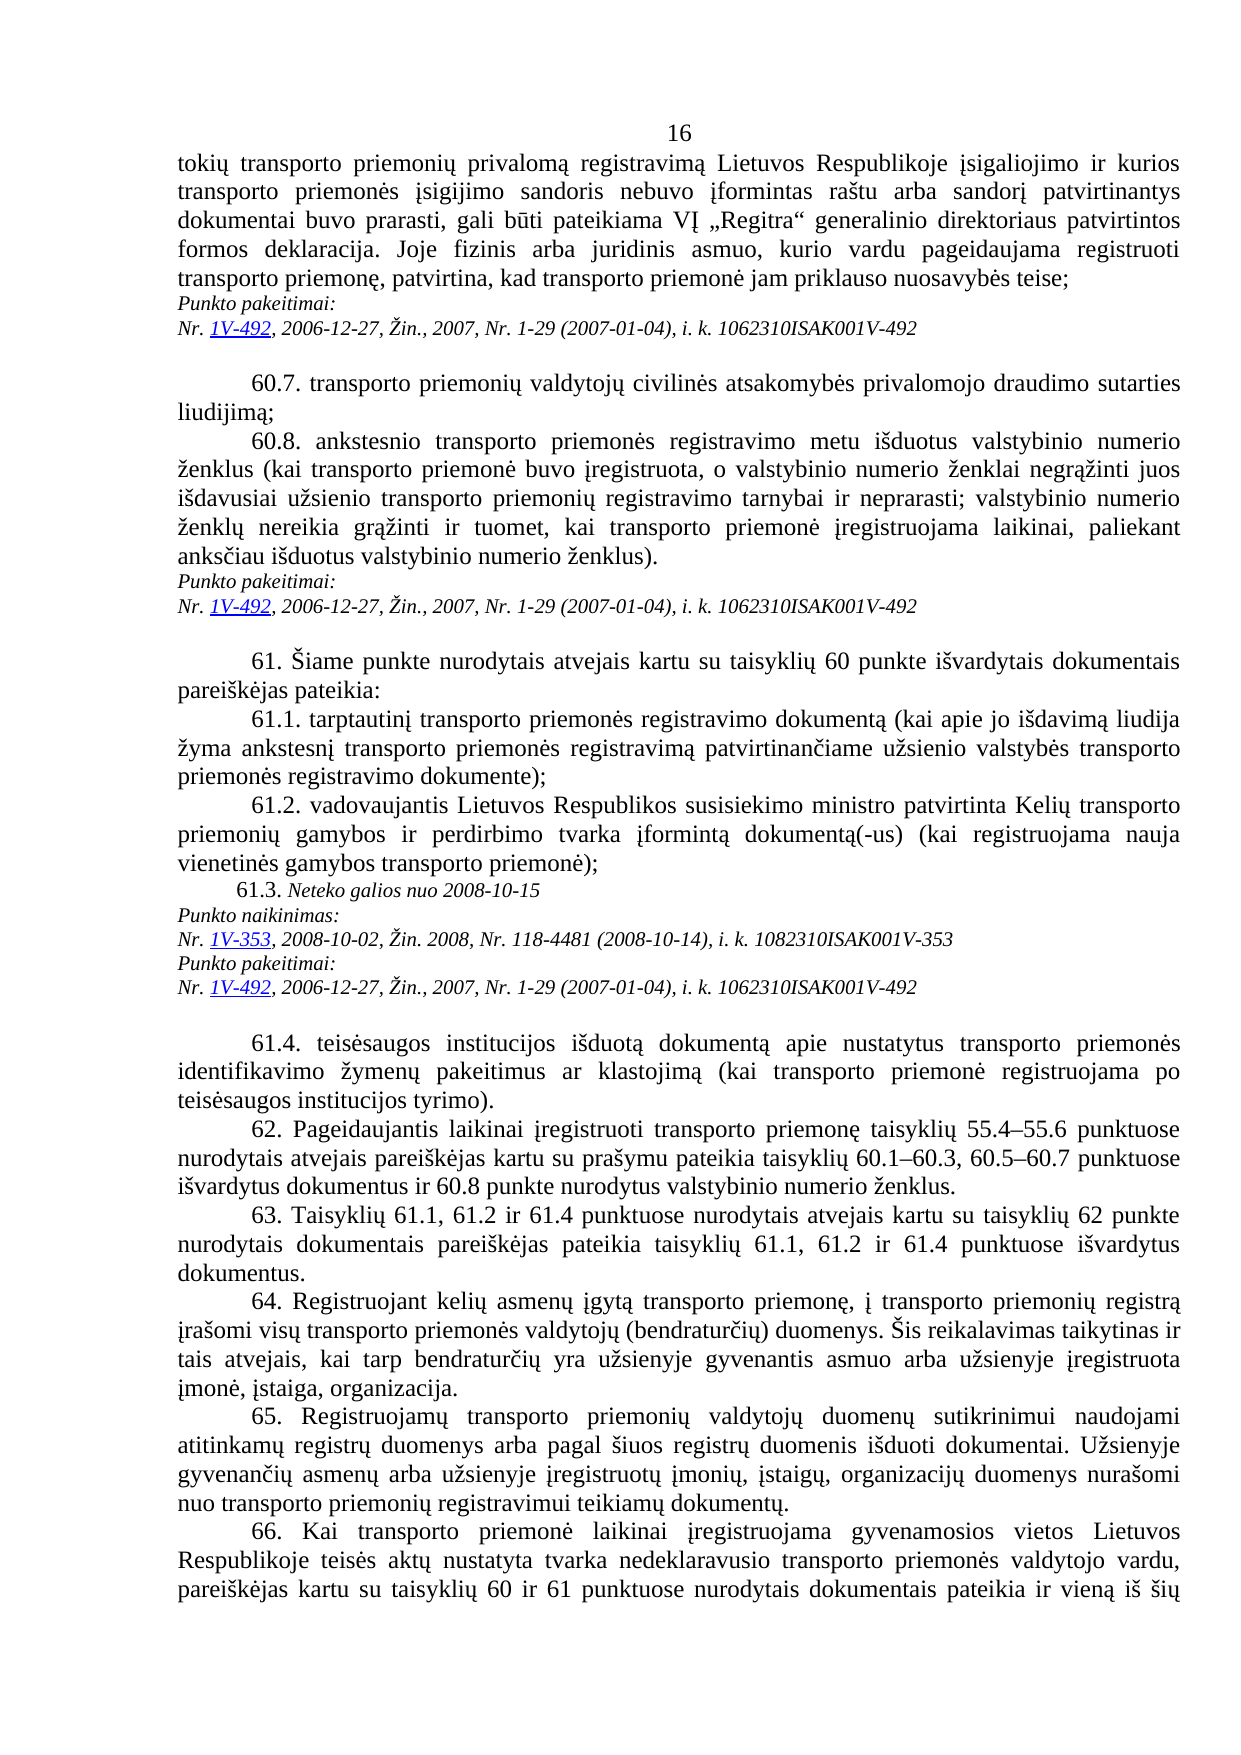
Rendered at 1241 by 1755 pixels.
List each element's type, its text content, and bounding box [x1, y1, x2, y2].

text Nr. 1V-492, 2006-12-27, Žin., 2007, Nr. 1-29 (2007-01-04), i. k. 1062310ISAK001V-492 [177, 593, 1181, 618]
text Punkto naikinimas: [177, 903, 1181, 927]
text 61.1. tarptautinį transporto priemonės registravimo dokumentą (kai apie jo išdavimą liudija žyma ankstesnį transporto priemonės registravimą patvirtinančiame užsienio valstybės transporto priemonės registravimo dokumente); [177, 704, 1181, 790]
text 60.8. ankstesnio transporto priemonės registravimo metu išduotus valstybinio numerio ženklus (kai transporto priemonė buvo įregistruota, o valstybinio numerio ženklai negrąžinti juos išdavusiai užsienio transporto priemonių registravimo tarnybai ir neprarasti; valstybinio numerio ženklų nereikia grąžinti ir tuomet, kai transporto priemonė įregistruojama laikinai, paliekant anksčiau išduotus valstybinio numerio ženklus). [177, 426, 1181, 569]
text Nr. 1V-492, 2006-12-27, Žin., 2007, Nr. 1-29 (2007-01-04), i. k. 1062310ISAK001V-492 [177, 315, 1181, 339]
text 64. Registruojant kelių asmenų įgytą transporto priemonę, į transporto priemonių registrą įrašomi visų transporto priemonės valdytojų (bendraturčių) duomenys. Šis reikalavimas taikytinas ir tais atvejais, kai tarp bendraturčių yra užsienyje gyvenantis asmuo arba užsienyje įregistruota įmonė, įstaiga, organizacija. [177, 1286, 1181, 1401]
text 61. Šiame punkte nurodytais atvejais kartu su taisyklių 60 punkte išvardytais dokumentais pareiškėjas pateikia: [177, 646, 1181, 704]
text tokių transporto priemonių privalomą registravimą Lietuvos Respublikoje įsigaliojimo ir kurios transporto priemonės įsigijimo sandoris nebuvo įformintas raštu arba sandorį patvirtinantys dokumentai buvo prarasti, gali būti pateikiama VĮ „Regitra“ generalinio direktoriaus patvirtintos formos deklaracija. Joje fizinis arba juridinis asmuo, kurio vardu pageidaujama registruoti transporto priemonę, patvirtina, kad transporto priemonė jam priklauso nuosavybės teise; [177, 148, 1181, 291]
text Nr. 1V-492, 2006-12-27, Žin., 2007, Nr. 1-29 (2007-01-04), i. k. 1062310ISAK001V-492 [177, 975, 1181, 999]
text 66. Kai transporto priemonė laikinai įregistruojama gyvenamosios vietos Lietuvos Respublikoje teisės aktų nustatyta tvarka nedeklaravusio transporto priemonės valdytojo vardu, pareiškėjas kartu su taisyklių 60 ir 61 punktuose nurodytais dokumentais pateikia ir vieną iš šių [177, 1516, 1181, 1603]
text Punkto pakeitimai: [177, 291, 1181, 315]
text Punkto pakeitimai: [177, 951, 1181, 975]
text 65. Registruojamų transporto priemonių valdytojų duomenų sutikrinimui naudojami atitinkamų registrų duomenys arba pagal šiuos registrų duomenis išduoti dokumentai. Užsienyje gyvenančių asmenų arba užsienyje įregistruotų įmonių, įstaigų, organizacijų duomenys nurašomi nuo transporto priemonių registravimui teikiamų dokumentų. [177, 1401, 1181, 1516]
text Punkto pakeitimai: [177, 569, 1181, 593]
text 61.4. teisėsaugos institucijos išduotą dokumentą apie nustatytus transporto priemonės identifikavimo žymenų pakeitimus ar klastojimą (kai transporto priemonė registruojama po teisėsaugos institucijos tyrimo). [177, 1028, 1181, 1114]
text Nr. 1V-353, 2008-10-02, Žin. 2008, Nr. 118-4481 (2008-10-14), i. k. 1082310ISAK001V-353 [177, 927, 1181, 951]
text 61.2. vadovaujantis Lietuvos Respublikos susisiekimo ministro patvirtinta Kelių transporto priemonių gamybos ir perdirbimo tvarka įformintą dokumentą(-us) (kai registruojama nauja vienetinės gamybos transporto priemonė); [177, 790, 1181, 876]
text 63. Taisyklių 61.1, 61.2 ir 61.4 punktuose nurodytais atvejais kartu su taisyklių 62 punkte nurodytais dokumentais pareiškėjas pateikia taisyklių 61.1, 61.2 ir 61.4 punktuose išvardytus dokumentus. [177, 1200, 1181, 1286]
text 60.7. transporto priemonių valdytojų civilinės atsakomybės privalomojo draudimo sutarties liudijimą; [177, 368, 1181, 426]
text 62. Pageidaujantis laikinai įregistruoti transporto priemonę taisyklių 55.4–55.6 punktuose nurodytais atvejais pareiškėjas kartu su prašymu pateikia taisyklių 60.1–60.3, 60.5–60.7 punktuose išvardytus dokumentus ir 60.8 punkte nurodytus valstybinio numerio ženklus. [177, 1114, 1181, 1200]
text 61.3. Neteko galios nuo 2008-10-15 [177, 876, 1181, 903]
